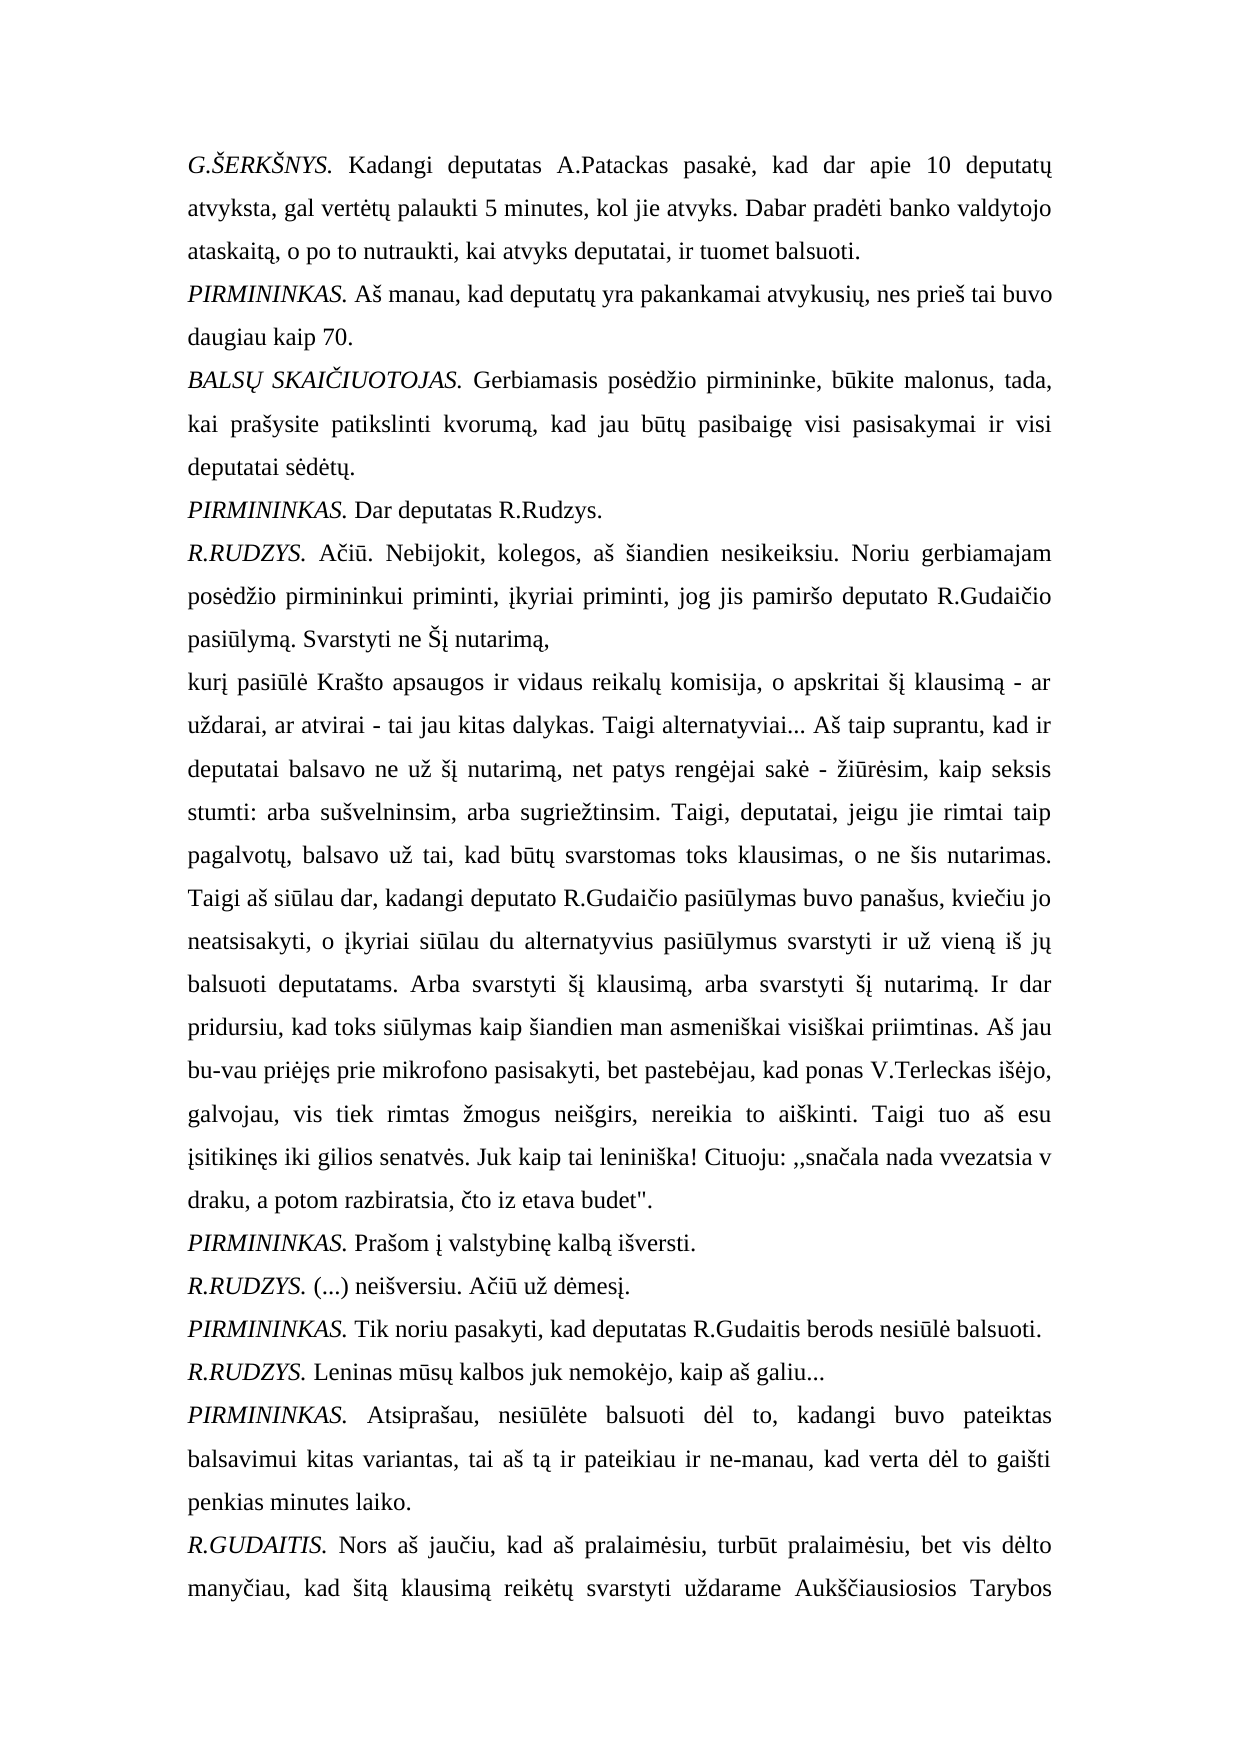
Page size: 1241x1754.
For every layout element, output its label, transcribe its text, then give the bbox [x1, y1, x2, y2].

text BALSŲ SKAIČIUOTOJAS. Gerbiamasis posėdžio pirmininke, būkite malonus, tada, kai prašysite patikslinti kvorumą, kad jau būtų pasibaigę visi pasisakymai ir visi deputatai sėdėtų. [187, 366, 1053, 481]
text kurį pasiūlė Krašto apsaugos ir vidaus reikalų komisija, o apskritai šį klausimą - ar uždarai, ar atvirai - tai jau kitas dalykas. Taigi alternatyviai... Aš taip suprantu, kad ir deputatai balsavo ne už šį nutarimą, net patys rengėjai sakė - žiūrėsim, kaip seksis stumti: arba sušvelninsim, arba sugriežtinsim. Taigi, deputatai, jeigu jie rimtai taip pagalvotų, balsavo už tai, kad būtų svarstomas toks klausimas, o ne šis nutarimas. Taigi aš siūlau dar, kadangi deputato R.Gudaičio pasiūlymas buvo panašus, kviečiu jo neatsisakyti, o įkyriai siūlau du alternatyvius pasiūlymus svarstyti ir už vieną iš jų balsuoti deputatams. Arba svarstyti šį klausimą, arba svarstyti šį nutarimą. Ir dar pridursiu, kad toks siūlymas kaip šiandien man asmeniškai visiškai priimtinas. Aš jau bu-vau priėjęs prie mikrofono pasisakyti, bet pastebėjau, kad ponas V.Terleckas išėjo, galvojau, vis tiek rimtas žmogus neišgirs, nereikia to aiškinti. Taigi tuo aš esu įsitikinęs iki gilios senatvės. Juk kaip tai leniniška! Cituoju: ,,snačala nada vvezatsia v draku, a potom razbiratsia, čto iz etava budet". [187, 667, 1053, 1214]
text PIRMININKAS. Atsiprašau, nesiūlėte balsuoti dėl to, kadangi buvo pateiktas balsavimui kitas variantas, tai aš tą ir pateikiau ir ne-manau, kad verta dėl to gaišti penkias minutes laiko. [187, 1401, 1053, 1516]
text PIRMININKAS. Prašom į valstybinę kalbą išversti. [187, 1228, 1053, 1257]
text R.RUDZYS. (...) neišversiu. Ačiū už dėmesį. [187, 1271, 1053, 1300]
text R.GUDAITIS. Nors aš jaučiu, kad aš pralaimėsiu, turbūt pralaimėsiu, bet vis dėlto manyčiau, kad šitą klausimą reikėtų svarstyti uždarame Aukščiausiosios Tarybos [187, 1530, 1053, 1602]
text R.RUDZYS. Leninas mūsų kalbos juk nemokėjo, kaip aš galiu... [187, 1357, 1053, 1386]
text PIRMININKAS. Aš manau, kad deputatų yra pakankamai atvykusių, nes prieš tai buvo daugiau kaip 70. [187, 279, 1053, 351]
text R.RUDZYS. Ačiū. Nebijokit, kolegos, aš šiandien nesikeiksiu. Noriu gerbiamajam posėdžio pirmininkui priminti, įkyriai priminti, jog jis pamiršo deputato R.Gudaičio pasiūlymą. Svarstyti ne Šį nutarimą, [187, 538, 1053, 653]
text PIRMININKAS. Dar deputatas R.Rudzys. [187, 495, 1053, 524]
text PIRMININKAS. Tik noriu pasakyti, kad deputatas R.Gudaitis berods nesiūlė balsuoti. [187, 1314, 1053, 1343]
text G.ŠERKŠNYS. Kadangi deputatas A.Patackas pasakė, kad dar apie 10 deputatų atvyksta, gal vertėtų palaukti 5 minutes, kol jie atvyks. Dabar pradėti banko valdytojo ataskaitą, o po to nutraukti, kai atvyks deputatai, ir tuomet balsuoti. [187, 150, 1053, 265]
